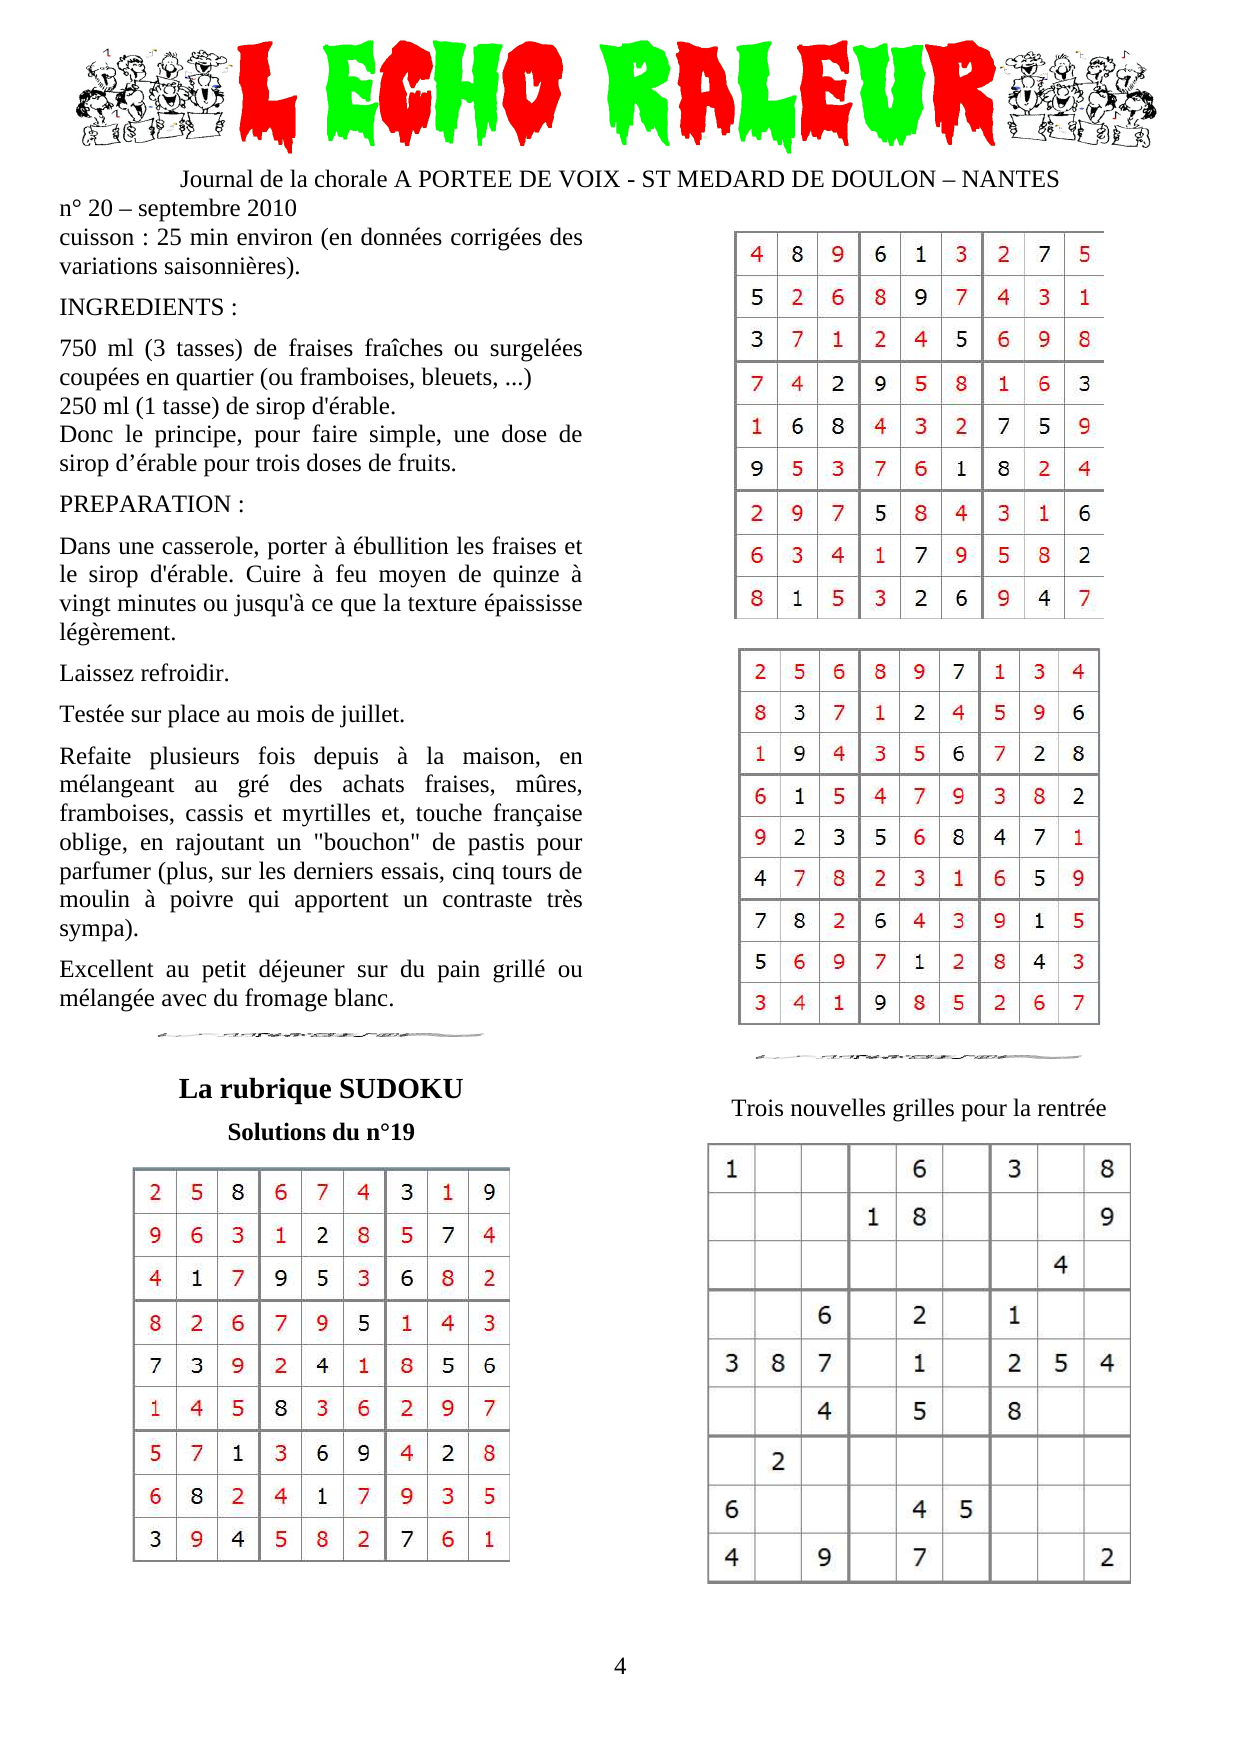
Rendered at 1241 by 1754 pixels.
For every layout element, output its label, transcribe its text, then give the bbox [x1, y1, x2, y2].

text La rubrique SUDOKU [59, 1071, 583, 1105]
text PREPARATION : [59, 489, 583, 518]
text Donc le principe, pour faire simple, une dose de sirop d’érable pour trois doses de fruits. [59, 419, 583, 477]
picture [75, 38, 1158, 156]
text 750 ml (3 tasses) de fraises fraîches ou surgelées coupées en quartier (ou framboises, bleuets, ...) [59, 333, 583, 391]
text Testée sur place au mois de juillet. [59, 699, 583, 728]
text Dans une casserole, porter à ébullition les fraises et le sirop d'érable. Cuire à feu moyen de quinze à vingt minutes ou jusqu'à ce que la texture épaississe légèrement. [59, 531, 583, 646]
text Laissez refroidir. [59, 658, 583, 687]
picture [738, 648, 1101, 1025]
text INGREDIENTS : [59, 292, 583, 321]
text Refaite plusieurs fois depuis à la maison, en mélangeant au gré des achats fraises, mûres, framboises, cassis et myrtilles et, touche française oblige, en rajoutant un "bouchon" de pastis pour parfumer (plus, sur les derniers essais, cinq tours de moulin à poivre qui apportent un contraste très sympa). [59, 741, 583, 942]
text Trois nouvelles grilles pour la rentrée [657, 1093, 1181, 1122]
picture [734, 231, 1104, 619]
picture [755, 1055, 1083, 1059]
text cuisson : 25 min environ (en données corrigées des variations saisonnières). [59, 222, 583, 279]
text Excellent au petit déjeuner sur du pain grillé ou mélangée avec du fromage blanc. [59, 954, 583, 1012]
text 250 ml (1 tasse) de sirop d'érable. [59, 391, 583, 419]
picture [157, 1033, 485, 1037]
picture [132, 1167, 510, 1562]
picture [707, 1143, 1131, 1584]
text Solutions du n°19 [59, 1117, 583, 1146]
